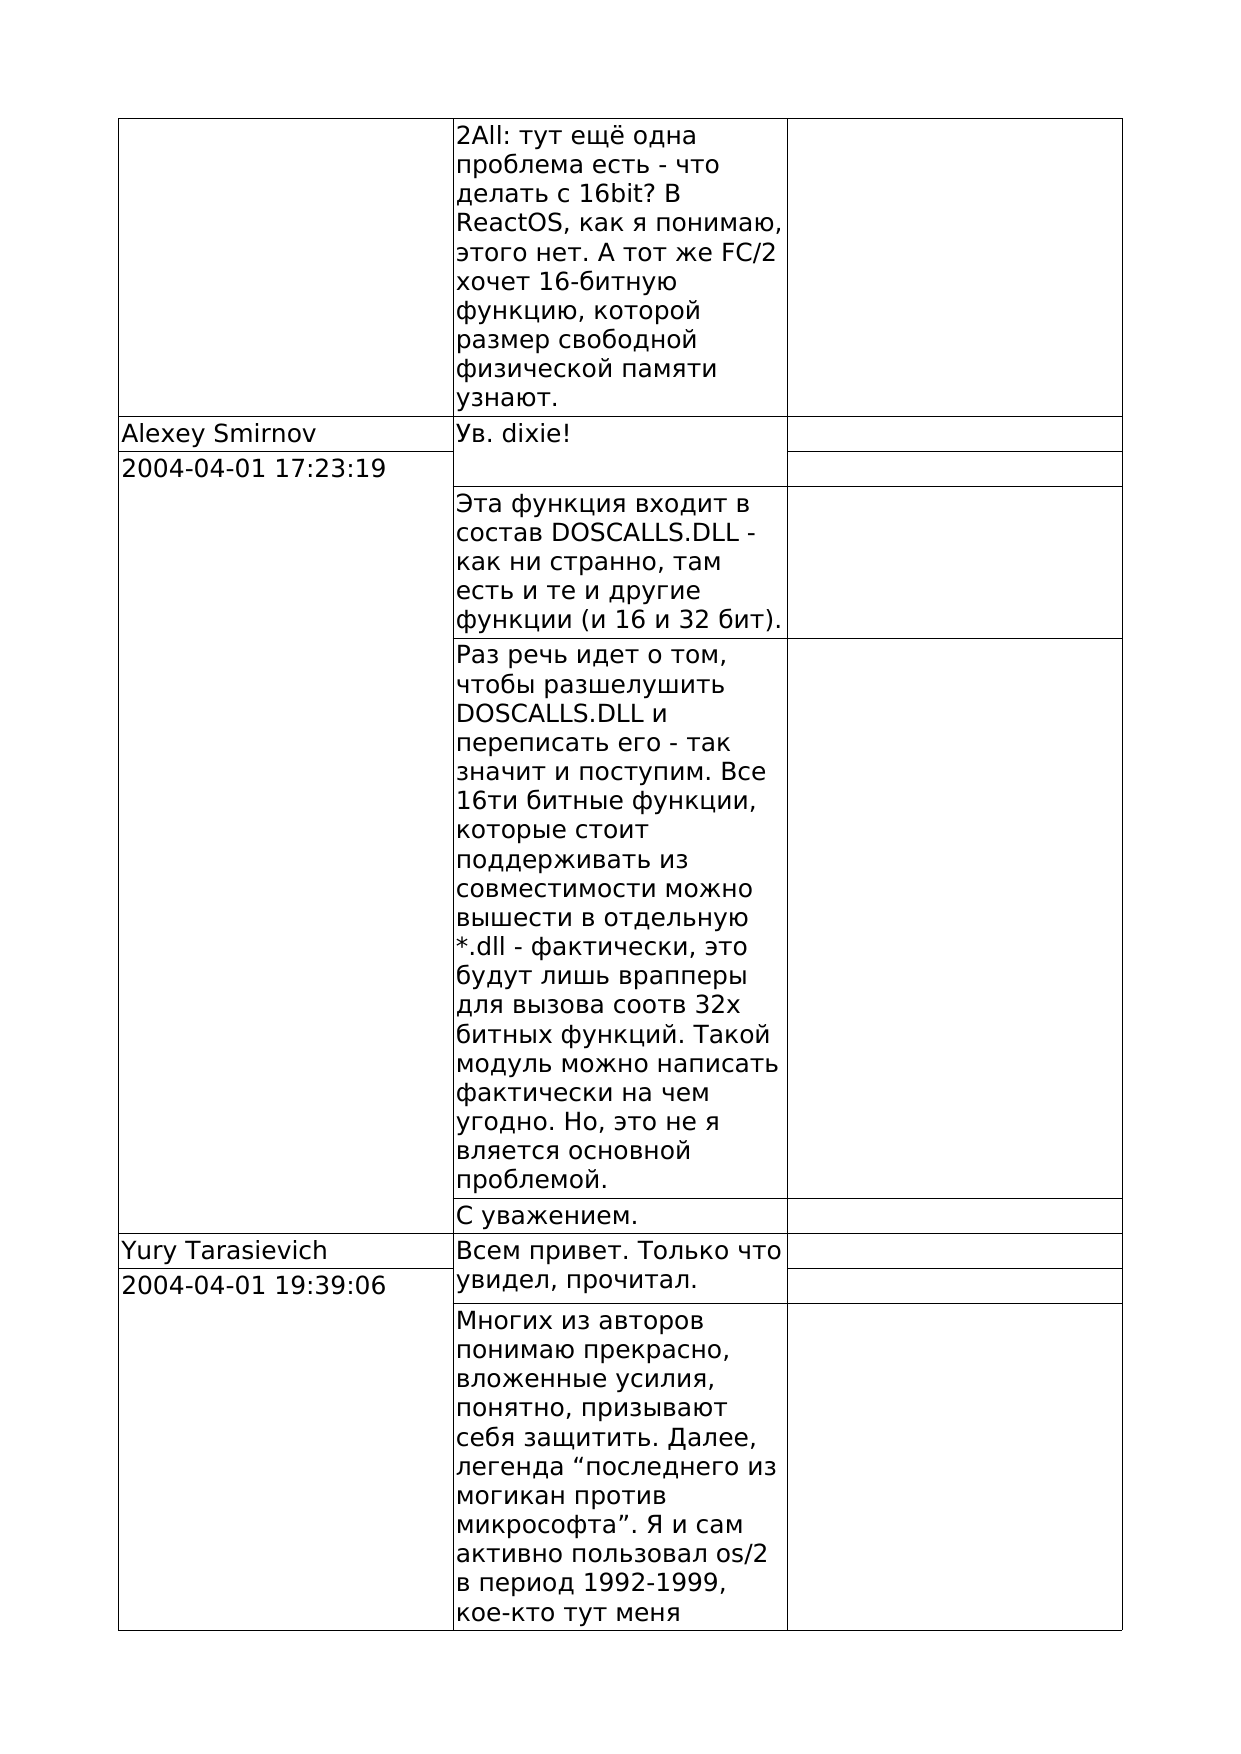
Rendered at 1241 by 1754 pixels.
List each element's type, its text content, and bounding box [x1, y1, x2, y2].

table_cell Ув. dixie! [454, 417, 787, 486]
table_cell Многих из авторов понимаю прекрасно, вложенные усилия, понятно, призывают себя защитить. Далее, легенда “последнего из могикан против микрософта”. Я и сам активно пользовал os/2 в период 1992-1999, кое-кто тут меня [454, 1304, 787, 1630]
table_cell Эта функция входит в состав DOSCALLS.DLL - как ни странно, там есть и те и другие функции (и 16 и 32 бит). [454, 487, 787, 638]
table_cell Раз речь идет о том, чтобы разшелушить DOSCALLS.DLL и переписать его - так значит и поступим. Все 16ти битные функции, которые стоит поддерживать из совместимости можно вышести в отдельную *.dll - фактически, это будут лишь врапперы для вызова соотв 32х битных функций. Такой модуль можно написать фактически на чем угодно. Но, это не я вляется основной проблемой. [454, 639, 787, 1198]
table_cell 2004-04-01 17:23:19 [119, 452, 453, 1233]
table_cell [788, 1234, 1122, 1268]
table_cell С уважением. [454, 1199, 787, 1233]
table_cell [788, 452, 1122, 486]
table_cell Всем привет. Только что увидел, прочитал. [454, 1234, 787, 1303]
table_cell [788, 1269, 1122, 1303]
table_cell [788, 487, 1122, 638]
table_cell 2004-04-01 19:39:06 [119, 1269, 453, 1630]
table_cell Yury Tarasievich [119, 1234, 453, 1268]
table_cell [788, 1304, 1122, 1630]
table_cell [788, 119, 1122, 416]
table_cell Alexey Smirnov [119, 417, 453, 451]
table_cell 2All: тут ещё одна проблема есть - что делать с 16bit? В ReactOS, как я понимаю, этого нет. А тот же FC/2 хочет 16-битную функцию, которой размер свободной физической памяти узнают. [454, 119, 787, 416]
table_cell [119, 119, 453, 416]
table_cell [788, 639, 1122, 1198]
table_cell [788, 1199, 1122, 1233]
table_cell [788, 417, 1122, 451]
